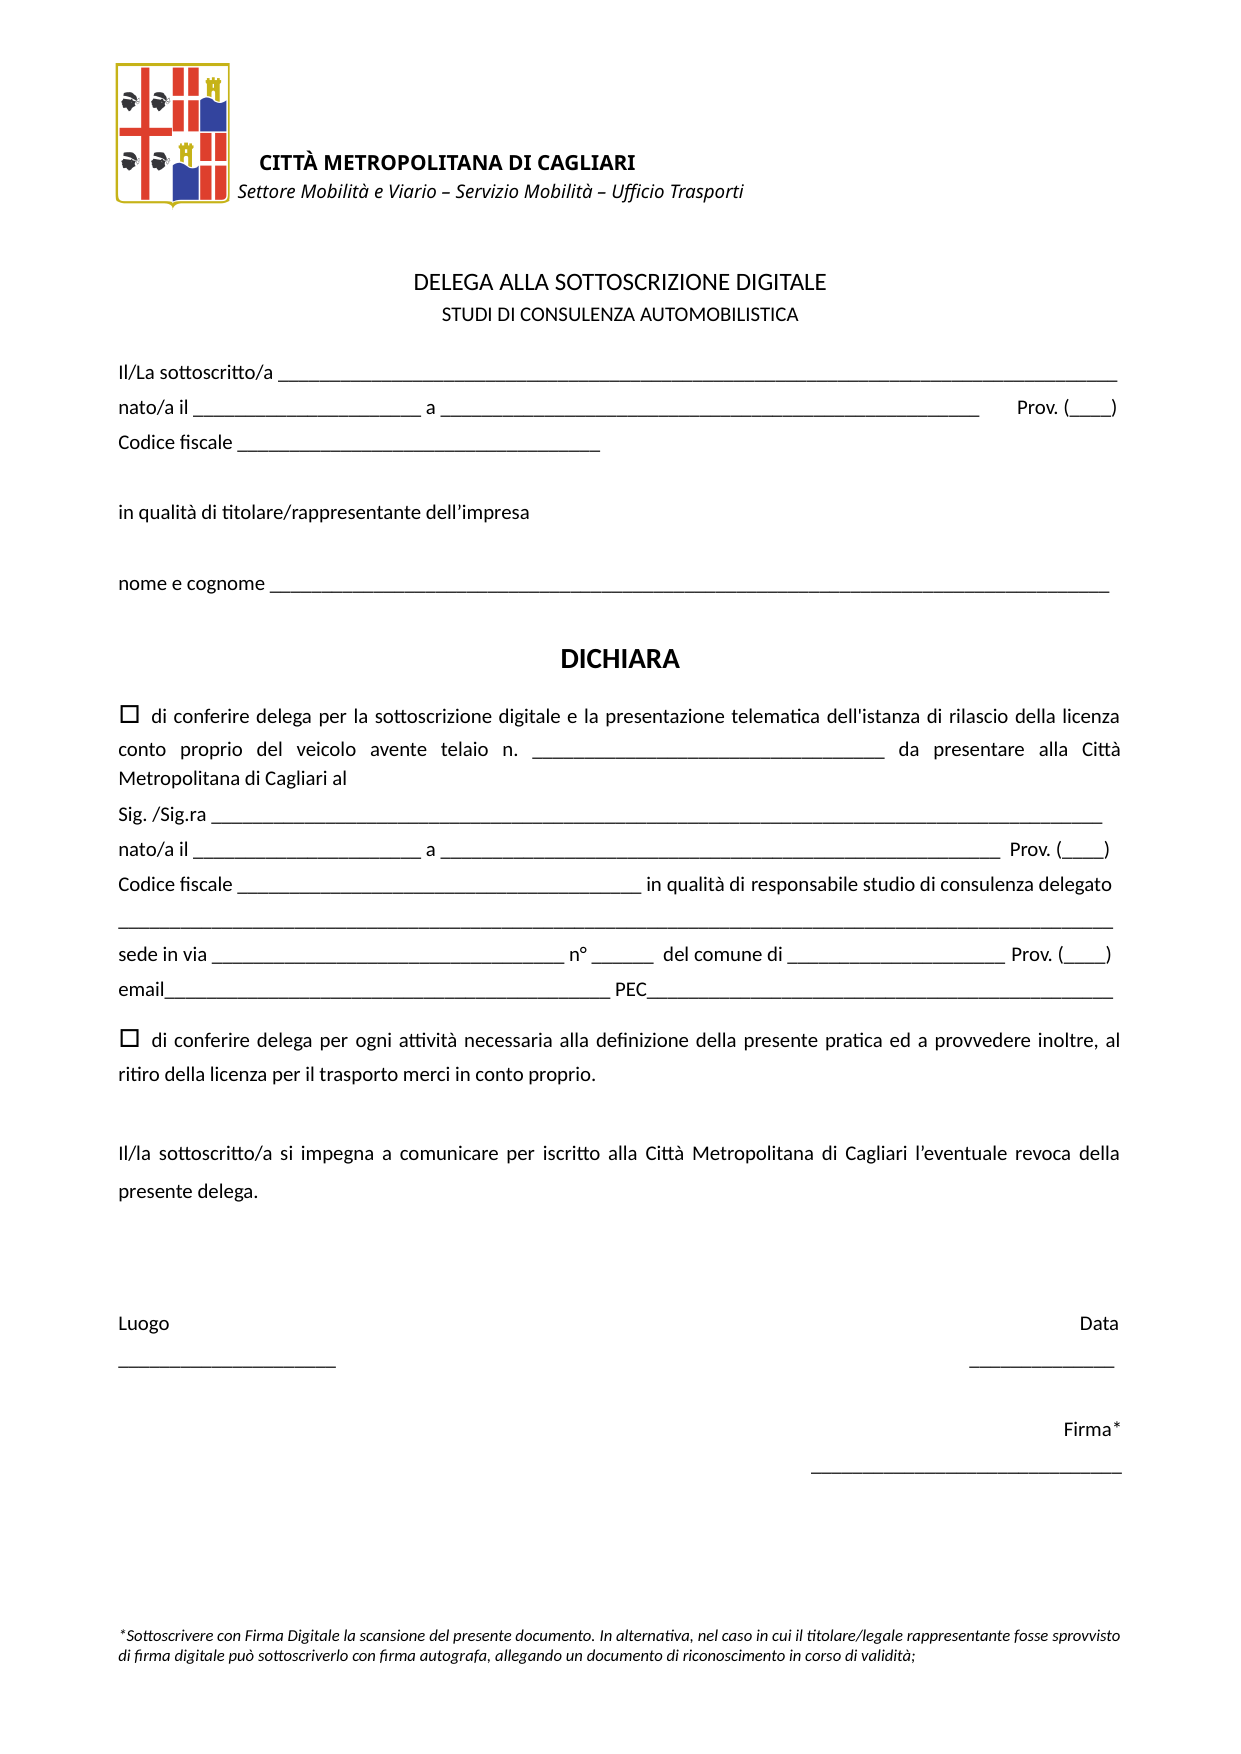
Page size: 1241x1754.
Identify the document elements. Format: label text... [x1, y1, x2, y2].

text Sig. /Sig.ra ______________________________________________________________________________________ [118, 801, 1122, 826]
text Codice fiscale _______________________________________ in qualità di responsabile studio di consulenza delegato [118, 871, 1122, 896]
text □ di conferire delega per ogni attività necessaria alla definizione della presente pratica ed a provvedere inoltre, al ritiro della licenza per il trasporto merci in conto proprio. [118, 1011, 1122, 1086]
text Il/la sottoscritto/a si impegna a comunicare per iscritto alla Città Metropolitana di Cagliari l’eventuale revoca della presente delega. [118, 1140, 1122, 1204]
picture [115, 63, 230, 210]
text Codice fiscale ___________________________________ [118, 429, 1122, 455]
text ______________________________ [118, 1451, 1122, 1476]
text ________________________________________________________________________________________________ [118, 906, 1122, 931]
text _____________________ ______________ [118, 1346, 1122, 1371]
text STUDI DI CONSULENZA AUTOMOBILISTICA [118, 301, 1122, 326]
text email___________________________________________ PEC_____________________________________________ [118, 976, 1122, 1002]
text Firma* [118, 1416, 1122, 1441]
text DICHIARA [118, 640, 1122, 676]
text in qualità di titolare/rappresentante dell’impresa [118, 499, 1122, 525]
text nome e cognome _________________________________________________________________________________ [118, 570, 1122, 595]
text □ di conferire delega per la sottoscrizione digitale e la presentazione telematica dell'istanza di rilascio della licenza conto proprio del veicolo avente telaio n. __________________________________ da presentare alla Città Metropolitana di Cagliari al [118, 687, 1122, 791]
text nato/a il ______________________ a ______________________________________________________ Prov. (____) [118, 836, 1122, 861]
text DELEGA ALLA SOTTOSCRIZIONE DIGITALE [118, 266, 1122, 296]
text Luogo Data [118, 1310, 1122, 1336]
text nato/a il ______________________ a ____________________________________________________ Prov. (____) [118, 394, 1122, 420]
text sede in via __________________________________ n° ______ del comune di _____________________ Prov. (____) [118, 941, 1122, 967]
text Il/La sottoscritto/a _________________________________________________________________________________ [118, 359, 1122, 384]
